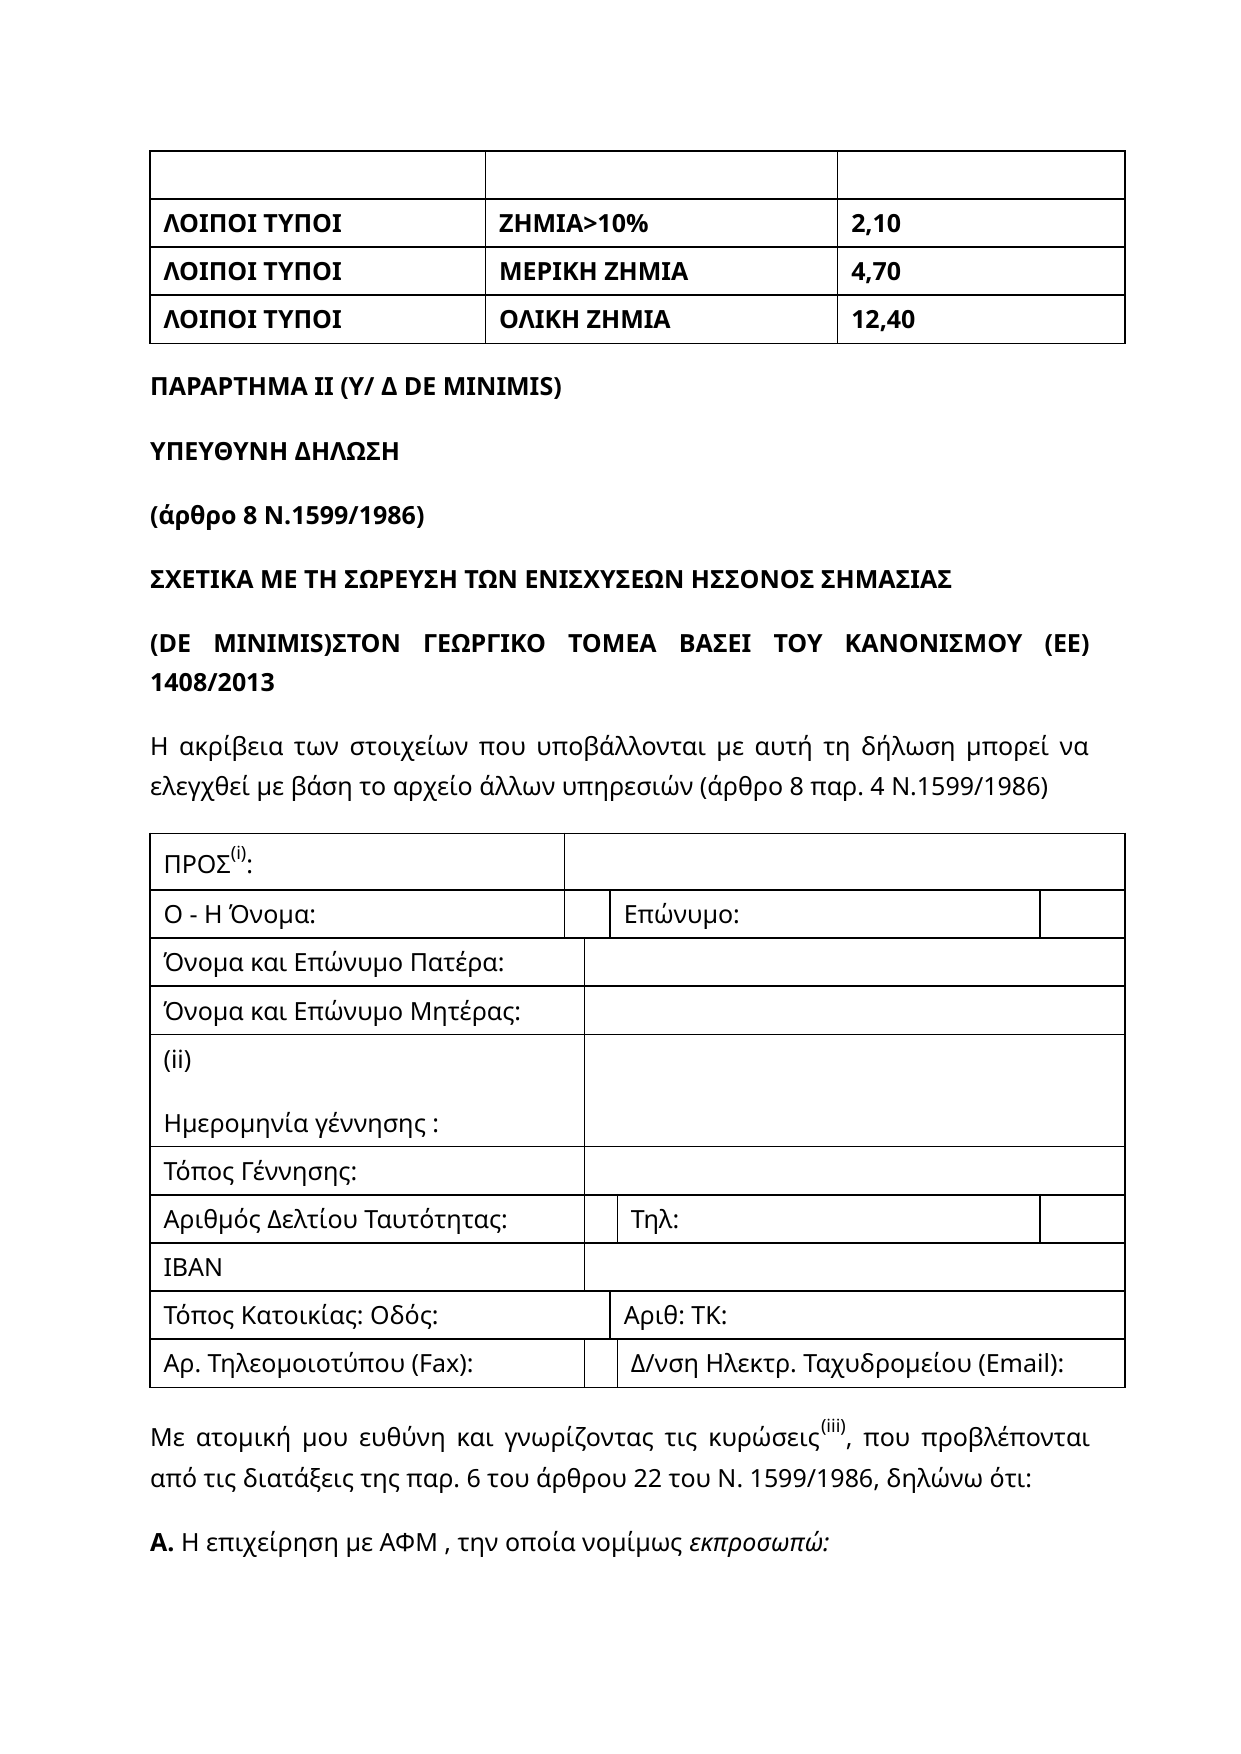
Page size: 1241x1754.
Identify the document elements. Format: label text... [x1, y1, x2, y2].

table_cell (ii) Ημερομηνία γέννησης : [151, 1035, 584, 1146]
table_cell Τηλ: [618, 1196, 1039, 1242]
table_cell ΛΟΙΠΟΙ ΤΥΠΟΙ [151, 248, 485, 294]
table_cell [838, 152, 1124, 198]
table_header [565, 834, 1124, 889]
table_cell Όνομα και Επώνυμο Πατέρα: [151, 939, 584, 985]
text ΣΧΕΤΙΚΑ ΜΕ ΤΗ ΣΩΡΕΥΣΗ ΤΩΝ ΕΝΙΣΧΥΣΕΩΝ ΗΣΣΟΝΟΣ ΣΗΜΑΣΙΑΣ [150, 562, 1090, 596]
table_cell 2,10 [838, 200, 1124, 246]
table_cell ΛΟΙΠΟΙ ΤΥΠΟΙ [151, 296, 485, 342]
table_cell [585, 1244, 1124, 1290]
table_cell Επώνυμο: [611, 891, 1039, 937]
text (άρθρο 8 Ν.1599/1986) [150, 497, 1090, 531]
table_cell Αριθ: ΤΚ: [611, 1292, 1124, 1338]
table_cell Όνομα και Επώνυμο Μητέρας: [151, 987, 584, 1033]
table_cell [486, 152, 837, 198]
table_cell [585, 1196, 617, 1242]
text Η ακρίβεια των στοιχείων που υποβάλλονται με αυτή τη δήλωση μπορεί να ελεγχθεί με βάση το αρχείο άλλων υπηρεσιών (άρθρο 8 παρ. 4 Ν.1599/1986) [150, 729, 1090, 802]
table_cell Αρ. Τηλεομοιοτύπου (Fax): [151, 1340, 584, 1386]
table_cell 4,70 [838, 248, 1124, 294]
table_cell ΙΒΑΝ [151, 1244, 584, 1290]
table_cell ZHMIA>10% [486, 200, 837, 246]
table_cell [585, 939, 1124, 985]
text (DE MINIMIS)ΣΤΟΝ ΓΕΩΡΓΙΚΟ ΤΟΜΕΑ ΒΑΣΕΙ ΤΟΥ ΚΑΝΟΝΙΣΜΟΥ (EE) 1408/2013 [150, 626, 1090, 699]
table_cell [1041, 891, 1124, 937]
text ΠΑΡΑΡΤΗΜΑ II (Y/ Δ DE MINIMIS) [150, 369, 1090, 403]
table_cell [585, 1035, 1124, 1146]
table_cell [585, 1147, 1124, 1194]
table_cell Ο - Η Όνομα: [151, 891, 564, 937]
table_cell Τόπος Κατοικίας: Οδός: [151, 1292, 609, 1338]
table_cell ΛΟΙΠΟΙ ΤΥΠΟΙ [151, 200, 485, 246]
table_cell Δ/νση Ηλεκτρ. Ταχυδρομείου (Email): [618, 1340, 1124, 1386]
table_cell ΜΕΡΙΚΗ ΖΗΜΙΑ [486, 248, 837, 294]
table_cell Αριθμός Δελτίου Ταυτότητας: [151, 1196, 584, 1242]
table_cell [565, 891, 609, 937]
table_cell [151, 152, 485, 198]
table_header ΠPOΣ(i): [151, 834, 564, 889]
table_cell ΟΛΙΚΗ ΖΗΜΙΑ [486, 296, 837, 342]
table_cell [1041, 1196, 1124, 1242]
text ΥΠΕΥΘΥΝΗ ΔΗΛΩΣΗ [150, 433, 1090, 467]
table_cell Τόπος Γέννησης: [151, 1147, 584, 1194]
table_cell 12,40 [838, 296, 1124, 342]
text Με ατομική μου ευθύνη και γνωρίζοντας τις κυρώσεις(iii), που προβλέπονται από τις διατάξεις της παρ. 6 του άρθρου 22 του Ν. 1599/1986, δηλώνω ότι: [150, 1413, 1090, 1495]
table_cell [585, 987, 1124, 1033]
text Α. Η επιχείρηση με ΑΦΜ , την οποία νομίμως εκπροσωπώ: [150, 1525, 1090, 1559]
table_cell [585, 1340, 617, 1386]
